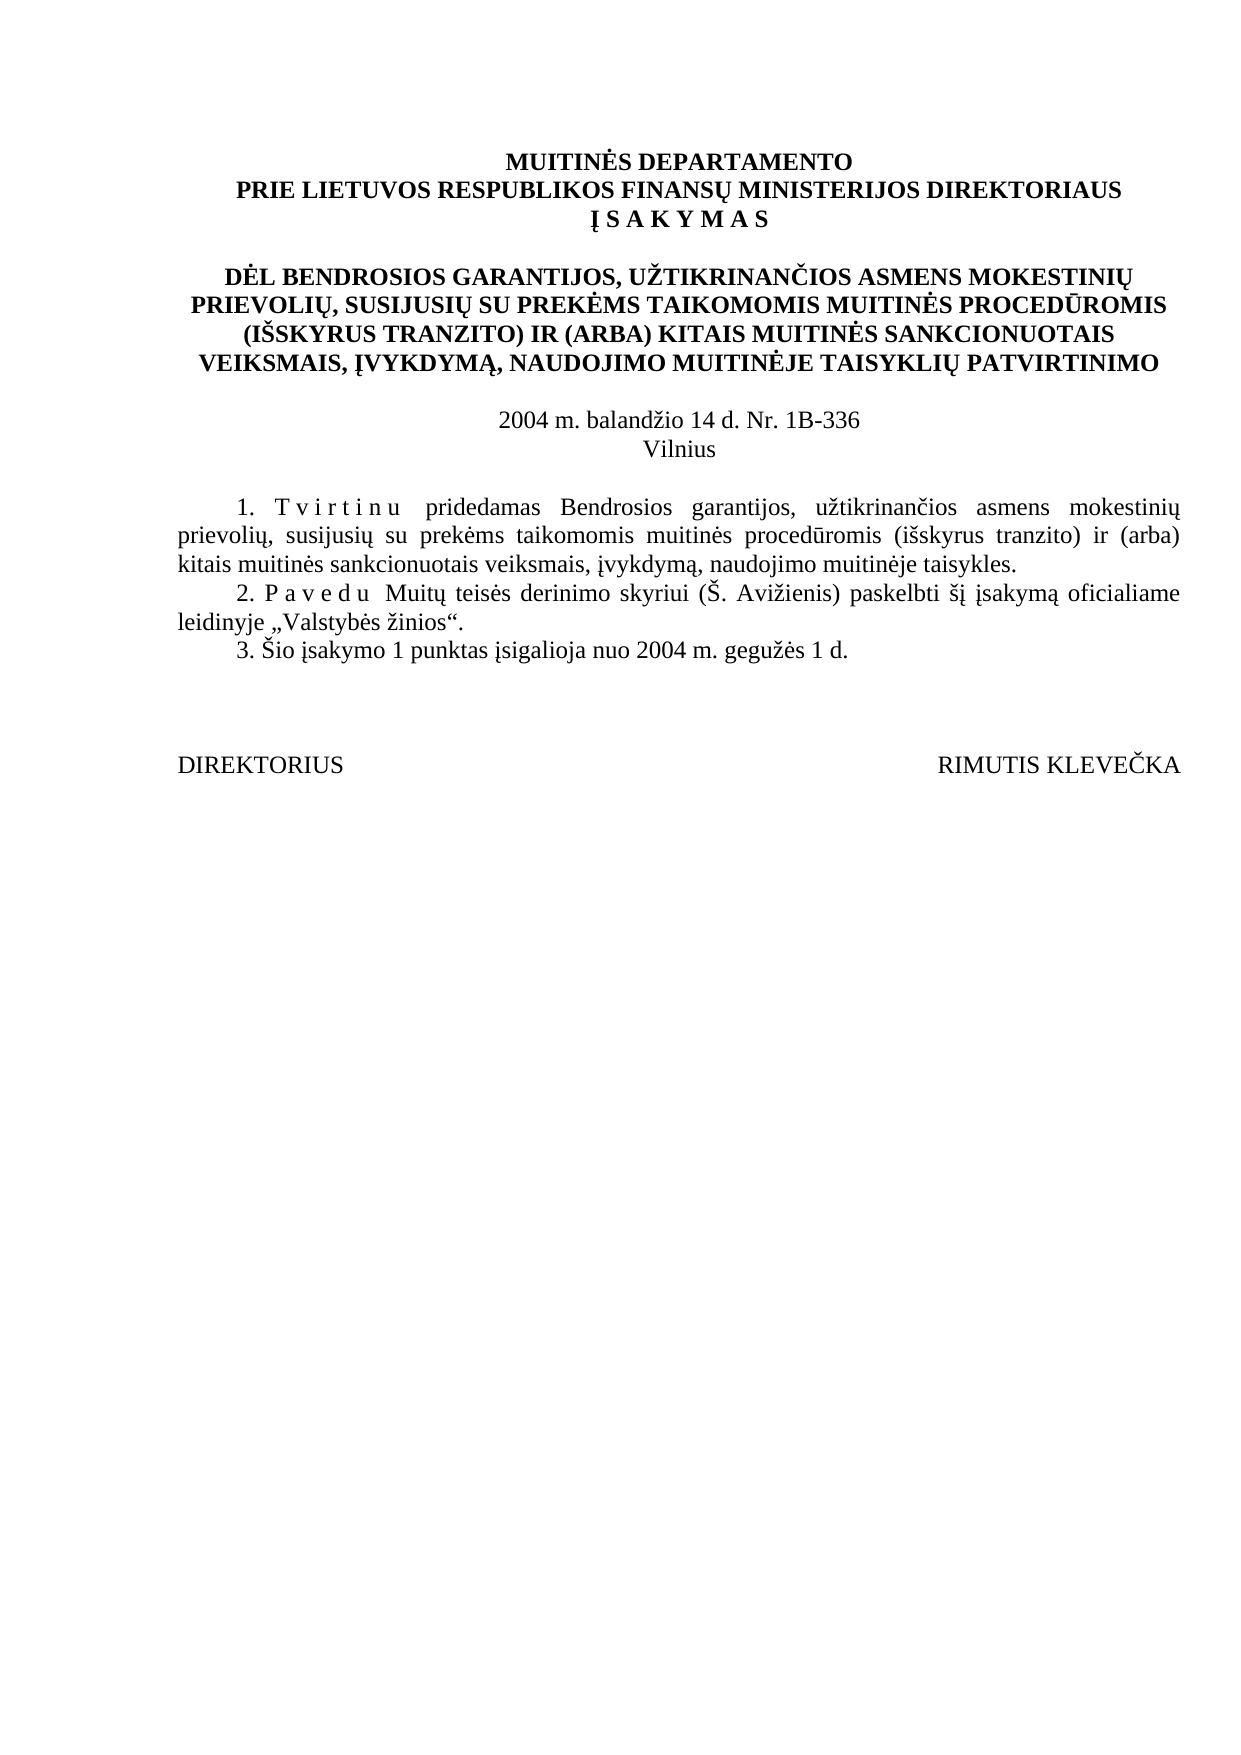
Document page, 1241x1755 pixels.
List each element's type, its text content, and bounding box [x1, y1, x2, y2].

text PRIE LIETUVOS RESPUBLIKOS FINANSŲ MINISTERIJOS DIREKTORIAUS [177, 176, 1181, 204]
text Vilnius [177, 434, 1181, 463]
text MUITINĖS DEPARTAMENTO [177, 147, 1181, 176]
text DIREKTORIUS RIMUTIS KLEVEČKA [177, 751, 1181, 779]
text 1. Tvirtinu pridedamas Bendrosios garantijos, užtikrinančios asmens mokestinių prievolių, susijusių su prekėms taikomomis muitinės procedūromis (išskyrus tranzito) ir (arba) kitais muitinės sankcionuotais veiksmais, įvykdymą, naudojimo muitinėje taisykles. [177, 492, 1181, 578]
text DĖL BENDROSIOS GARANTIJOS, UŽTIKRINANČIOS ASMENS MOKESTINIŲ PRIEVOLIŲ, SUSIJUSIŲ SU PREKĖMS TAIKOMOMIS MUITINĖS PROCEDŪROMIS (IŠSKYRUS TRANZITO) IR (ARBA) KITAIS MUITINĖS SANKCIONUOTAIS VEIKSMAIS, ĮVYKDYMĄ, NAUDOJIMO MUITINĖJE TAISYKLIŲ PATVIRTINIMO [177, 262, 1181, 377]
text 3. Šio įsakymo 1 punktas įsigalioja nuo 2004 m. gegužės 1 d. [177, 636, 1181, 664]
text 2004 m. balandžio 14 d. Nr. 1B-336 [177, 406, 1181, 434]
text 2. Pavedu Muitų teisės derinimo skyriui (Š. Avižienis) paskelbti šį įsakymą oficialiame leidinyje „Valstybės žinios“. [177, 578, 1181, 636]
text Į S A K Y M A S [177, 204, 1181, 233]
